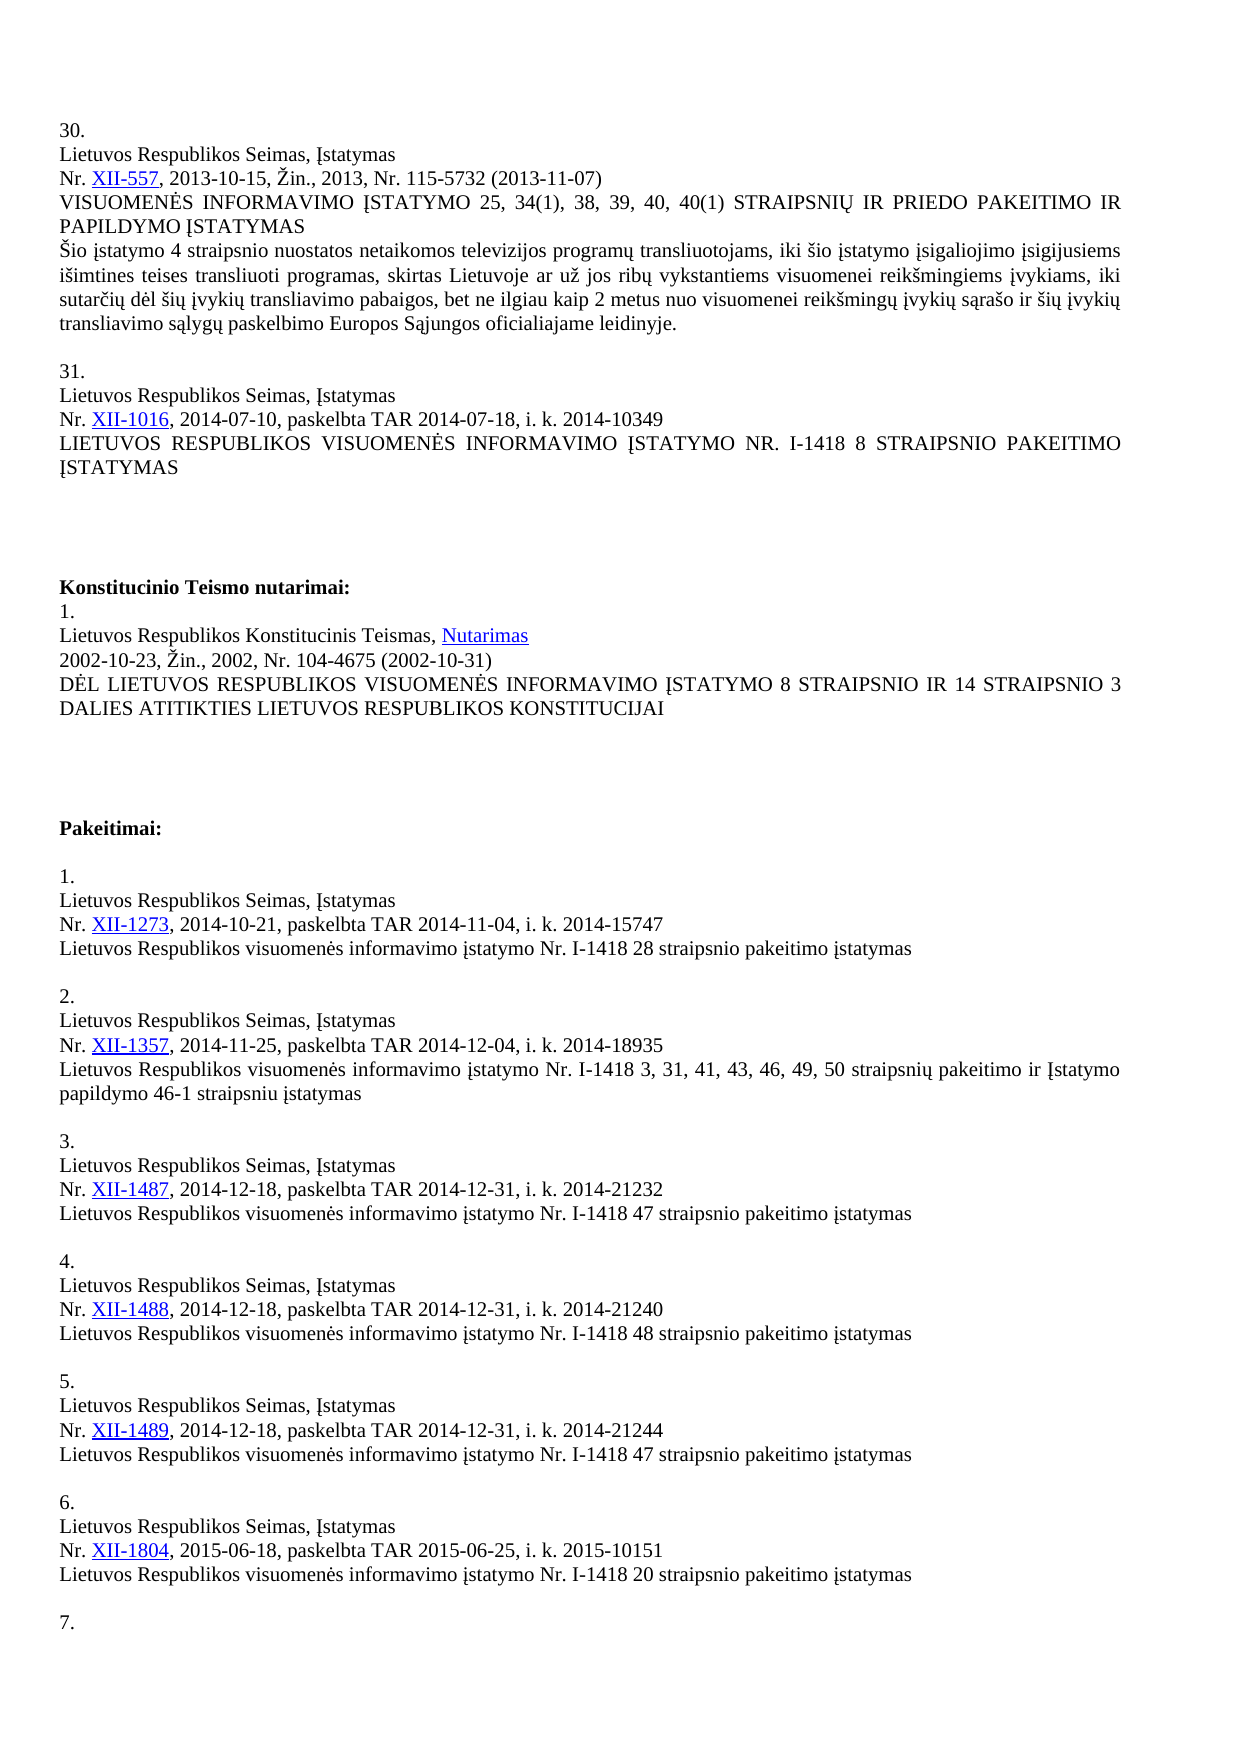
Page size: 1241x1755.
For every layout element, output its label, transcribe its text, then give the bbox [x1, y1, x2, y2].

text 30. [59, 118, 1122, 142]
text Pakeitimai: [59, 816, 1122, 840]
text Nr. XII-557, 2013-10-15, Žin., 2013, Nr. 115-5732 (2013-11-07) [59, 166, 1122, 190]
text 1. [59, 864, 1122, 888]
text Lietuvos Respublikos visuomenės informavimo įstatymo Nr. I-1418 20 straipsnio pakeitimo įstatymas [59, 1562, 1122, 1586]
text LIETUVOS RESPUBLIKOS VISUOMENĖS INFORMAVIMO ĮSTATYMO NR. I-1418 8 STRAIPSNIO PAKEITIMO ĮSTATYMAS [59, 431, 1122, 479]
text Lietuvos Respublikos visuomenės informavimo įstatymo Nr. I-1418 48 straipsnio pakeitimo įstatymas [59, 1321, 1122, 1345]
text Konstitucinio Teismo nutarimai: [59, 575, 1122, 599]
text Lietuvos Respublikos Seimas, Įstatymas [59, 1393, 1122, 1417]
text 4. [59, 1249, 1122, 1273]
text Lietuvos Respublikos visuomenės informavimo įstatymo Nr. I-1418 3, 31, 41, 43, 46, 49, 50 straipsnių pakeitimo ir Įstatymo papildymo 46-1 straipsniu įstatymas [59, 1057, 1122, 1105]
text 6. [59, 1490, 1122, 1514]
text Nr. XII-1273, 2014-10-21, paskelbta TAR 2014-11-04, i. k. 2014-15747 [59, 912, 1122, 936]
text Nr. XII-1488, 2014-12-18, paskelbta TAR 2014-12-31, i. k. 2014-21240 [59, 1297, 1122, 1321]
text Lietuvos Respublikos visuomenės informavimo įstatymo Nr. I-1418 47 straipsnio pakeitimo įstatymas [59, 1201, 1122, 1225]
text Šio įstatymo 4 straipsnio nuostatos netaikomos televizijos programų transliuotojams, iki šio įstatymo įsigaliojimo įsigijusiems išimtines teises transliuoti programas, skirtas Lietuvoje ar už jos ribų vykstantiems visuomenei reikšmingiems įvykiams, iki sutarčių dėl šių įvykių transliavimo pabaigos, bet ne ilgiau kaip 2 metus nuo visuomenei reikšmingų įvykių sąrašo ir šių įvykių transliavimo sąlygų paskelbimo Europos Sąjungos oficialiajame leidinyje. [59, 238, 1122, 335]
text Lietuvos Respublikos visuomenės informavimo įstatymo Nr. I-1418 47 straipsnio pakeitimo įstatymas [59, 1442, 1122, 1466]
text 2002-10-23, Žin., 2002, Nr. 104-4675 (2002-10-31) [59, 647, 1122, 672]
text Lietuvos Respublikos Seimas, Įstatymas [59, 1273, 1122, 1297]
text 1. [59, 599, 1122, 623]
text 2. [59, 984, 1122, 1008]
text Lietuvos Respublikos Seimas, Įstatymas [59, 888, 1122, 912]
text Lietuvos Respublikos Konstitucinis Teismas, Nutarimas [59, 623, 1122, 647]
text Lietuvos Respublikos Seimas, Įstatymas [59, 1514, 1122, 1538]
text 31. [59, 359, 1122, 383]
text Nr. XII-1487, 2014-12-18, paskelbta TAR 2014-12-31, i. k. 2014-21232 [59, 1177, 1122, 1201]
text Nr. XII-1357, 2014-11-25, paskelbta TAR 2014-12-04, i. k. 2014-18935 [59, 1032, 1122, 1057]
text Lietuvos Respublikos Seimas, Įstatymas [59, 142, 1122, 166]
text Nr. XII-1489, 2014-12-18, paskelbta TAR 2014-12-31, i. k. 2014-21244 [59, 1417, 1122, 1442]
text Nr. XII-1804, 2015-06-18, paskelbta TAR 2015-06-25, i. k. 2015-10151 [59, 1538, 1122, 1562]
text DĖL LIETUVOS RESPUBLIKOS VISUOMENĖS INFORMAVIMO ĮSTATYMO 8 STRAIPSNIO IR 14 STRAIPSNIO 3 DALIES ATITIKTIES LIETUVOS RESPUBLIKOS KONSTITUCIJAI [59, 672, 1122, 720]
text 3. [59, 1129, 1122, 1153]
text Lietuvos Respublikos Seimas, Įstatymas [59, 1008, 1122, 1032]
text VISUOMENĖS INFORMAVIMO ĮSTATYMO 25, 34(1), 38, 39, 40, 40(1) STRAIPSNIŲ IR PRIEDO PAKEITIMO IR PAPILDYMO ĮSTATYMAS [59, 190, 1122, 238]
text Lietuvos Respublikos Seimas, Įstatymas [59, 383, 1122, 407]
text 7. [59, 1610, 1122, 1634]
text Lietuvos Respublikos visuomenės informavimo įstatymo Nr. I-1418 28 straipsnio pakeitimo įstatymas [59, 936, 1122, 960]
text Lietuvos Respublikos Seimas, Įstatymas [59, 1153, 1122, 1177]
text 5. [59, 1369, 1122, 1393]
text Nr. XII-1016, 2014-07-10, paskelbta TAR 2014-07-18, i. k. 2014-10349 [59, 407, 1122, 431]
